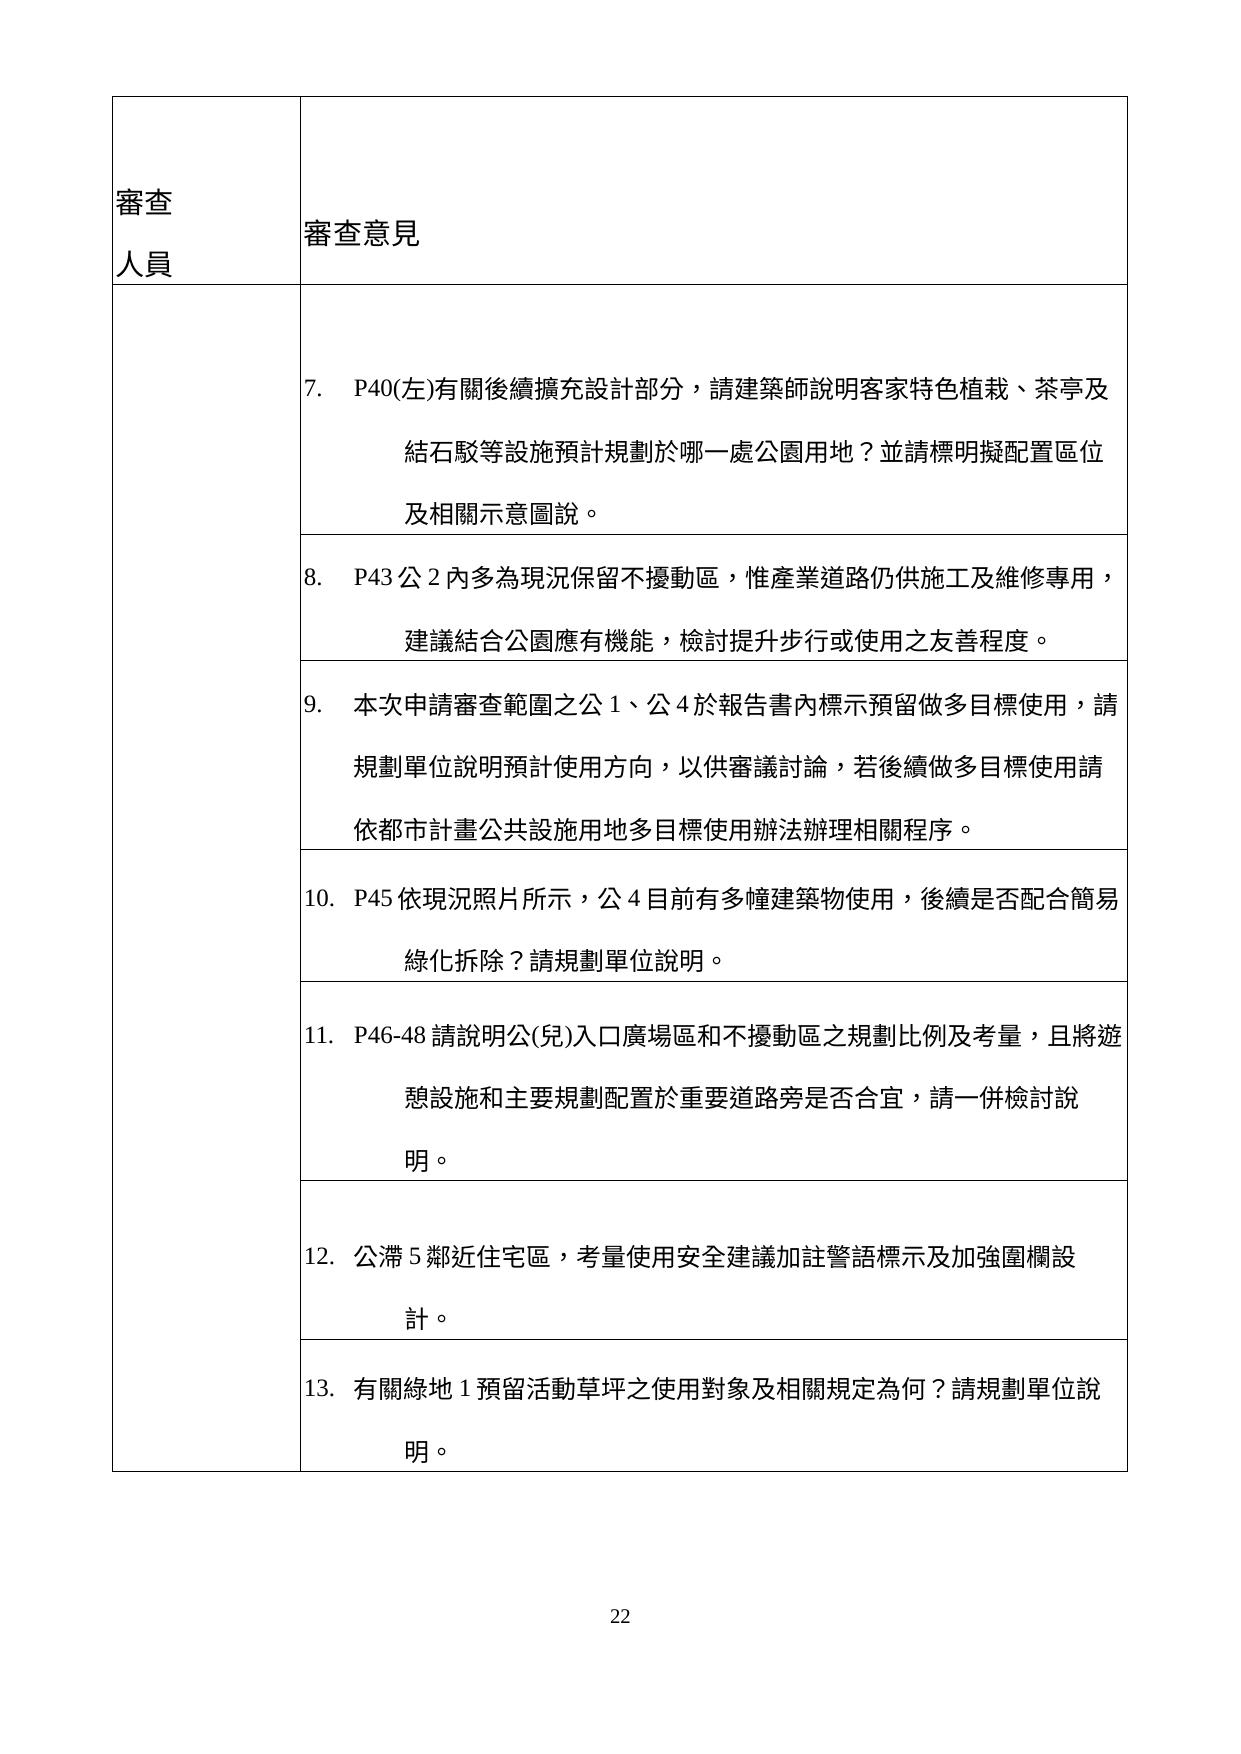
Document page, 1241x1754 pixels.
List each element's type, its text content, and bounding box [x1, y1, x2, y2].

table_cell P40(左)有關後續擴充設計部分，請建築師說明客家特色植栽、茶亭及結石駁等設施預計規劃於哪一處公園用地？並請標明擬配置區位及相關示意圖說。 [301, 285, 1127, 534]
table_cell 有關綠地1預留活動草坪之使用對象及相關規定為何？請規劃單位說明。 [301, 1340, 1127, 1471]
table_cell P43公2內多為現況保留不擾動區，惟產業道路仍供施工及維修專用，建議結合公園應有機能，檢討提升步行或使用之友善程度。 [301, 535, 1127, 660]
table_cell P45依現況照片所示，公4目前有多幢建築物使用，後續是否配合簡易綠化拆除？請規劃單位說明。 [301, 850, 1127, 981]
table_cell P46-48請說明公(兒)入口廣場區和不擾動區之規劃比例及考量，且將遊憩設施和主要規劃配置於重要道路旁是否合宜，請一併檢討說明。 [301, 982, 1127, 1180]
table_cell [113, 285, 300, 1471]
table_header 審查 人員 [113, 97, 300, 284]
table_cell 本次申請審查範圍之公1、公4於報告書內標示預留做多目標使用，請規劃單位說明預計使用方向，以供審議討論，若後續做多目標使用請依都市計畫公共設施用地多目標使用辦法辦理相關程序。 [301, 661, 1127, 849]
table_header 審查意見 [301, 97, 1127, 284]
table_cell 公滯5鄰近住宅區，考量使用安全建議加註警語標示及加強圍欄設計。 [301, 1181, 1127, 1339]
